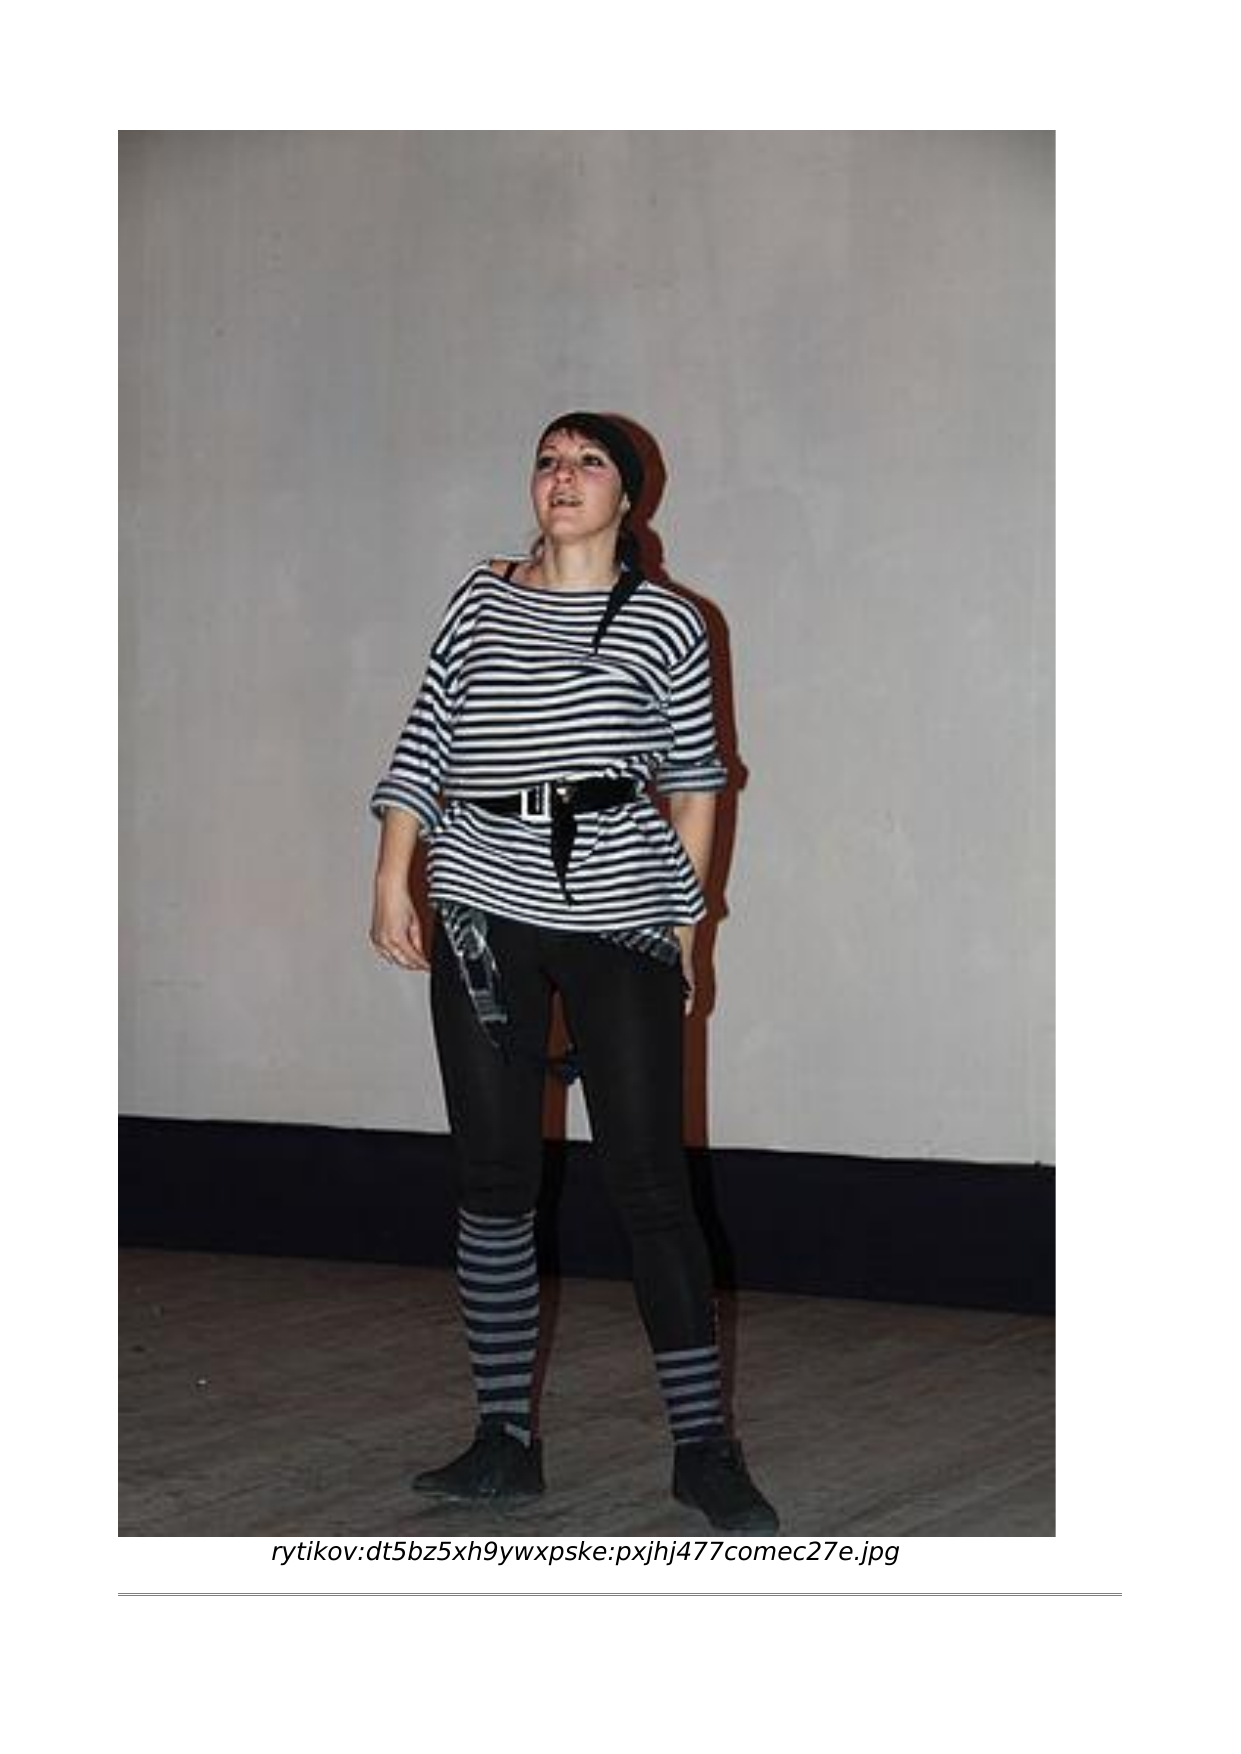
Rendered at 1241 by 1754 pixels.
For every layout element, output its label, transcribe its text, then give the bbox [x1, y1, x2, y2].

picture [118, 130, 1056, 1537]
text rytikov:dt5bz5xh9ywxpske:pxjhj477comec27e.jpg [118, 1537, 1056, 1566]
